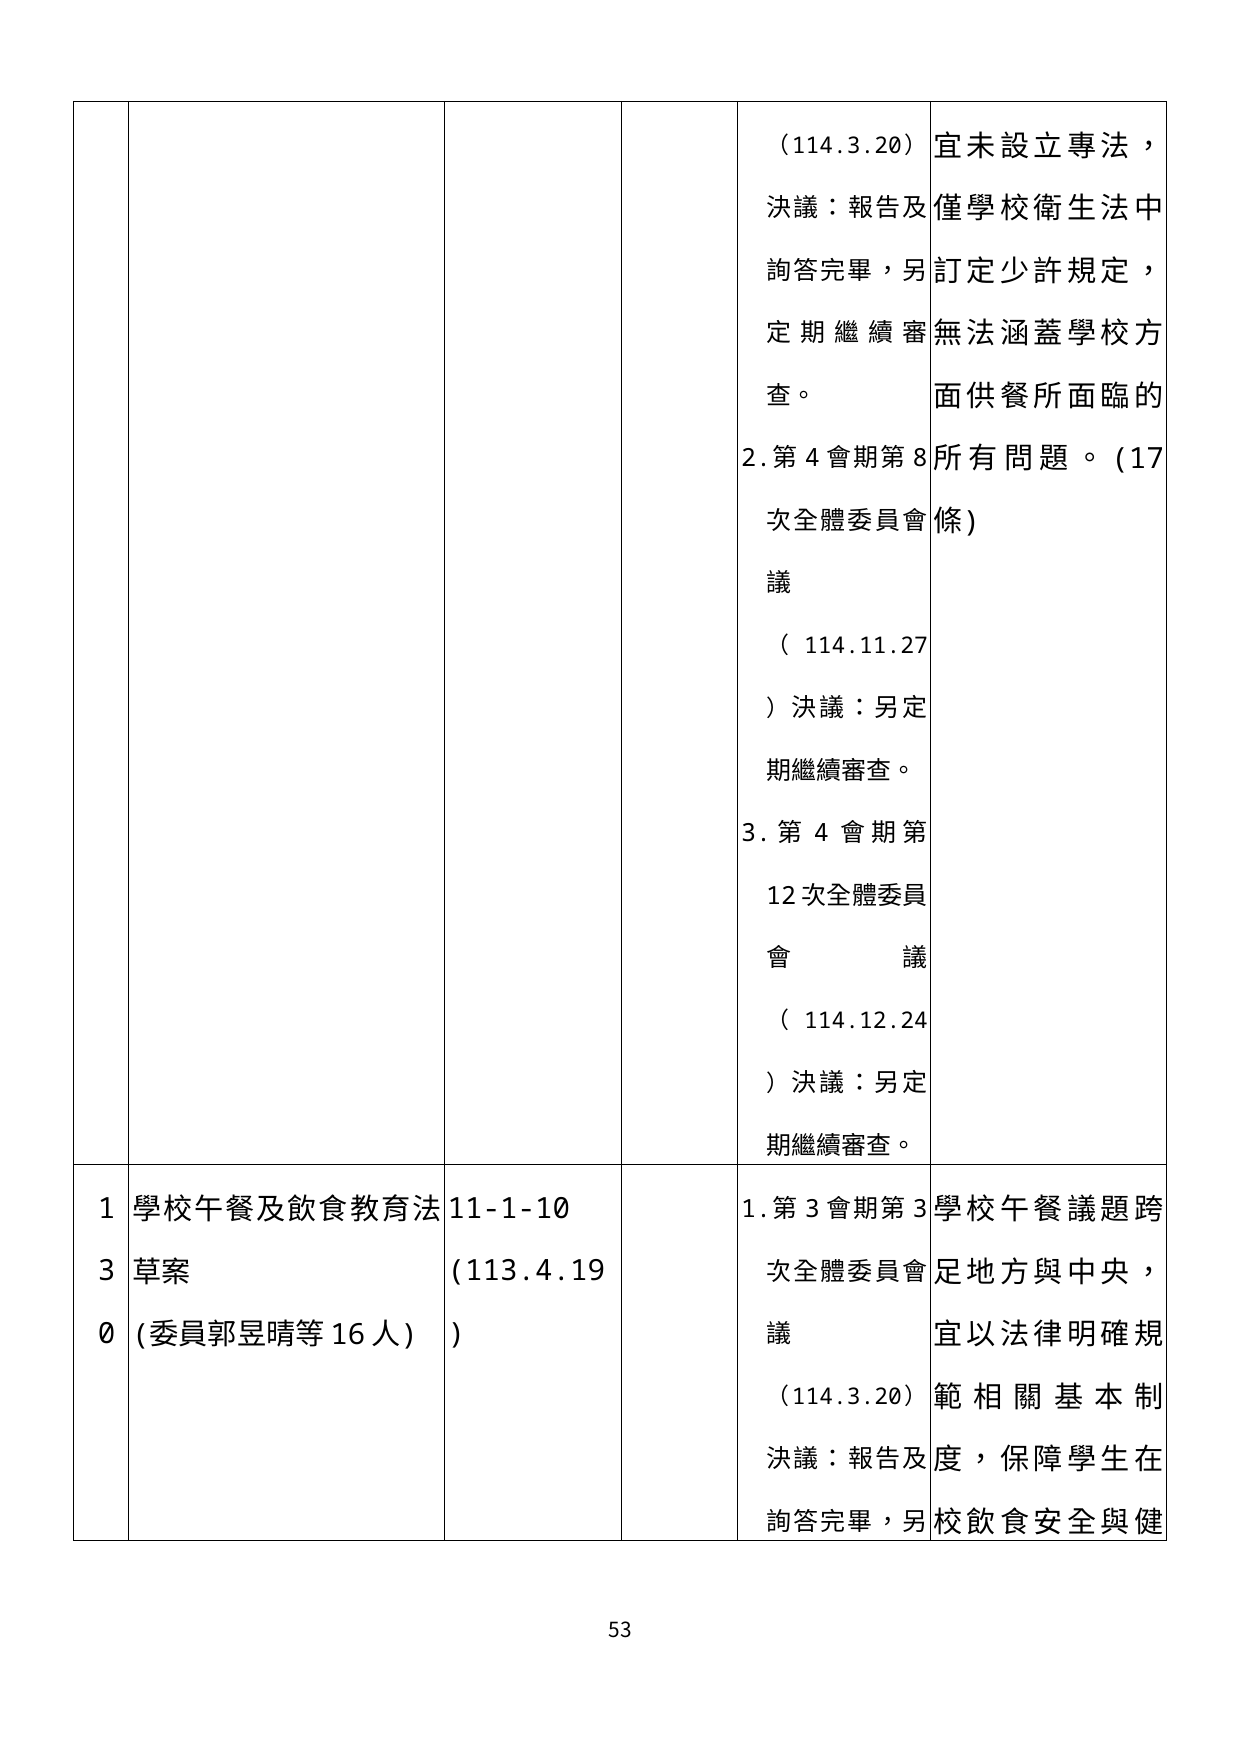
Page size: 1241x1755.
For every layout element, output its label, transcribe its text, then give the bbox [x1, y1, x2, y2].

table_cell [622, 1165, 737, 1540]
table_cell 學校午餐議題跨足地方與中央，宜以法律明確規範相關基本制度，保障學生在校飲食安全與健 [931, 1165, 1166, 1540]
table_cell [74, 1165, 128, 1540]
table_cell （114.3.20）決議：報告及詢答完畢，另定期繼續審查。 2.第4會期第8次全體委員會議（114.11.27）決議：另定期繼續審查。 3.第4會期第12次全體委員會議（114.12.24）決議：另定期繼續審查。 [738, 102, 930, 1164]
table_cell [74, 102, 128, 1164]
table_cell 學校午餐及飲食教育法草案 (委員郭昱晴等16人) [129, 1165, 444, 1540]
table_cell 宜未設立專法，僅學校衛生法中訂定少許規定，無法涵蓋學校方面供餐所面臨的所有問題。(17條) [931, 102, 1166, 1164]
table_cell 1.第3會期第3次全體委員會議（114.3.20）決議：報告及詢答完畢，另 [738, 1165, 930, 1540]
table_cell [622, 102, 737, 1164]
table_cell 11-1-10 (113.4.19) [445, 1165, 621, 1540]
table_cell [445, 102, 621, 1164]
table_cell [129, 102, 444, 1164]
